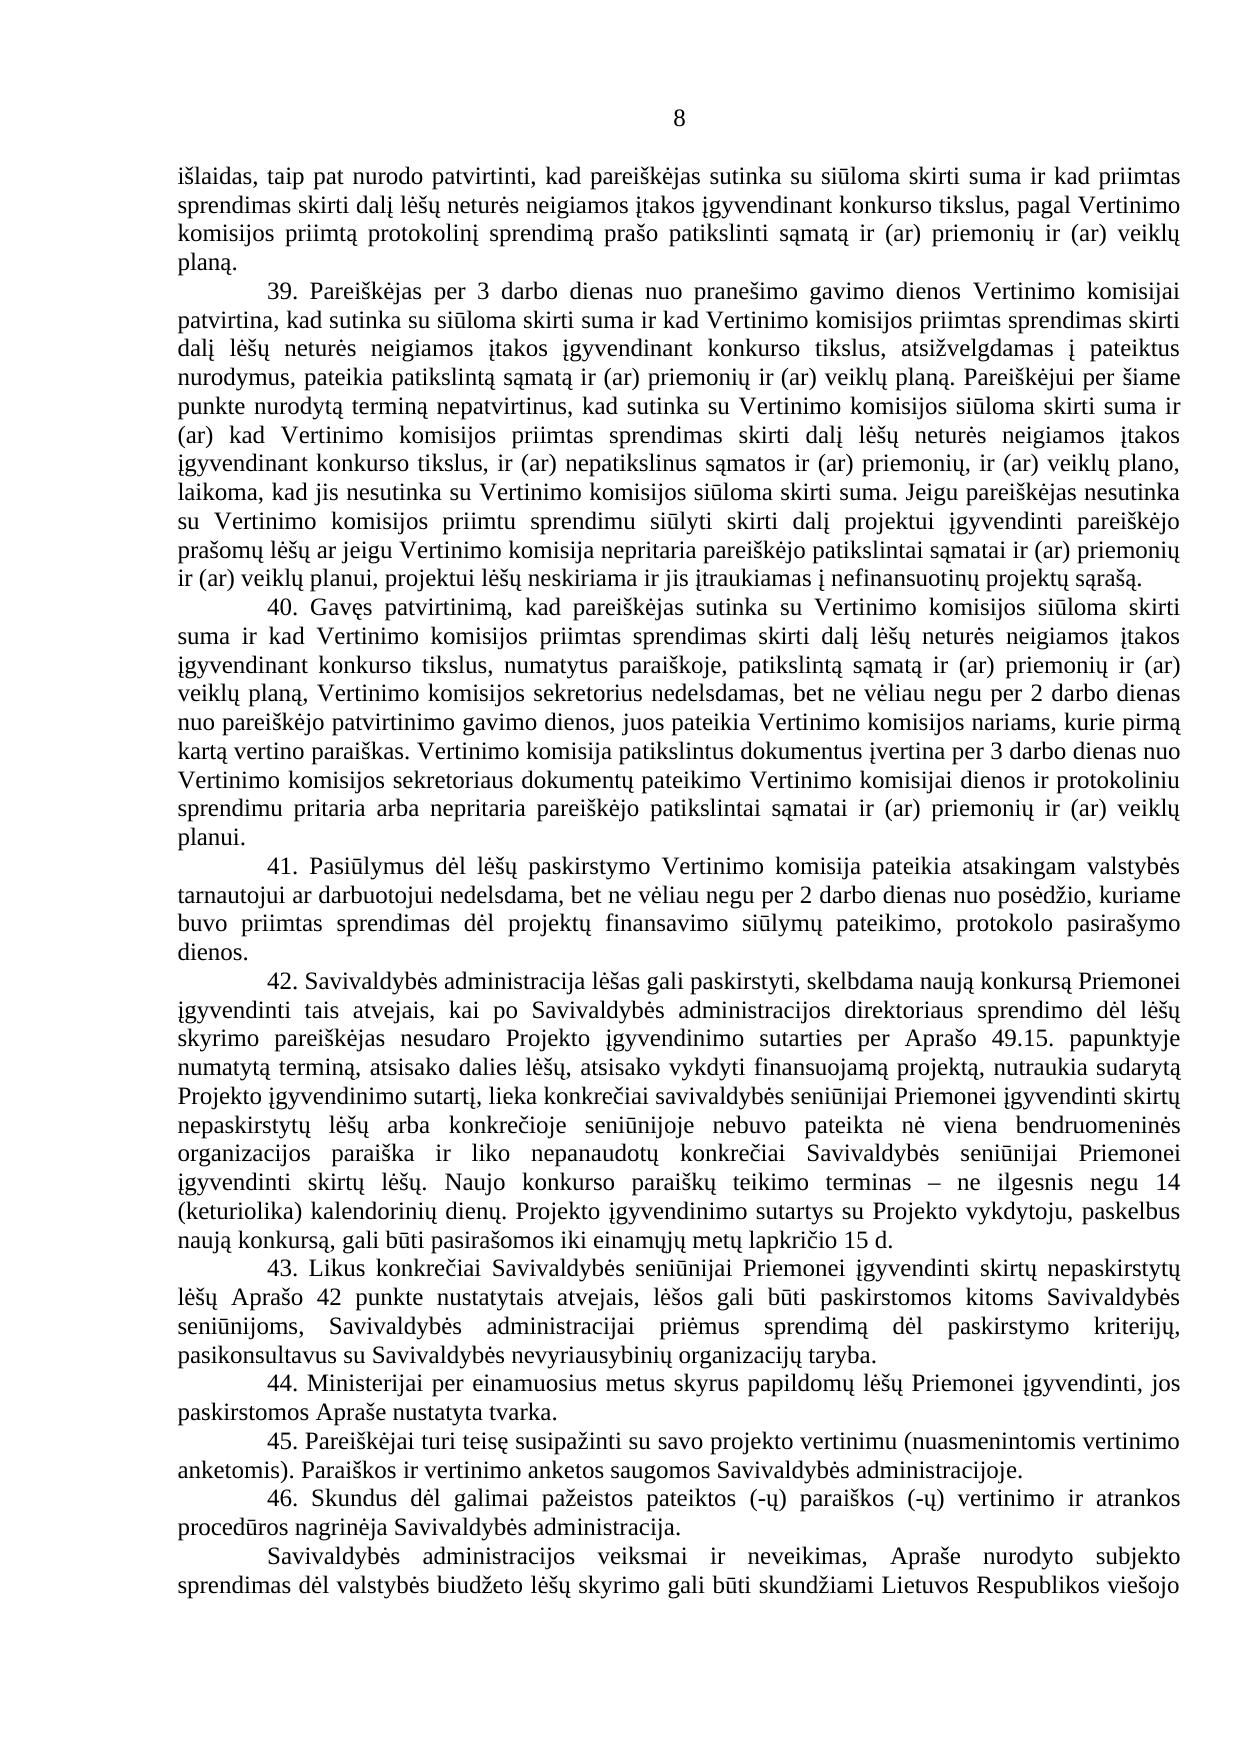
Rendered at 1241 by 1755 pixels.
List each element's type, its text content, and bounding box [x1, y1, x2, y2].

text 44. Ministerijai per einamuosius metus skyrus papildomų lėšų Priemonei įgyvendinti, jos paskirstomos Apraše nustatyta tvarka. [177, 1368, 1181, 1426]
text 39. Pareiškėjas per 3 darbo dienas nuo pranešimo gavimo dienos Vertinimo komisijai patvirtina, kad sutinka su siūloma skirti suma ir kad Vertinimo komisijos priimtas sprendimas skirti dalį lėšų neturės neigiamos įtakos įgyvendinant konkurso tikslus, atsižvelgdamas į pateiktus nurodymus, pateikia patikslintą sąmatą ir (ar) priemonių ir (ar) veiklų planą. Pareiškėjui per šiame punkte nurodytą terminą nepatvirtinus, kad sutinka su Vertinimo komisijos siūloma skirti suma ir (ar) kad Vertinimo komisijos priimtas sprendimas skirti dalį lėšų neturės neigiamos įtakos įgyvendinant konkurso tikslus, ir (ar) nepatikslinus sąmatos ir (ar) priemonių, ir (ar) veiklų plano, laikoma, kad jis nesutinka su Vertinimo komisijos siūloma skirti suma. Jeigu pareiškėjas nesutinka su Vertinimo komisijos priimtu sprendimu siūlyti skirti dalį projektui įgyvendinti pareiškėjo prašomų lėšų ar jeigu Vertinimo komisija nepritaria pareiškėjo patikslintai sąmatai ir (ar) priemonių ir (ar) veiklų planui, projektui lėšų neskiriama ir jis įtraukiamas į nefinansuotinų projektų sąrašą. [177, 276, 1181, 592]
text 40. Gavęs patvirtinimą, kad pareiškėjas sutinka su Vertinimo komisijos siūloma skirti suma ir kad Vertinimo komisijos priimtas sprendimas skirti dalį lėšų neturės neigiamos įtakos įgyvendinant konkurso tikslus, numatytus paraiškoje, patikslintą sąmatą ir (ar) priemonių ir (ar) veiklų planą, Vertinimo komisijos sekretorius nedelsdamas, bet ne vėliau negu per 2 darbo dienas nuo pareiškėjo patvirtinimo gavimo dienos, juos pateikia Vertinimo komisijos nariams, kurie pirmą kartą vertino paraiškas. Vertinimo komisija patikslintus dokumentus įvertina per 3 darbo dienas nuo Vertinimo komisijos sekretoriaus dokumentų pateikimo Vertinimo komisijai dienos ir protokoliniu sprendimu pritaria arba nepritaria pareiškėjo patikslintai sąmatai ir (ar) priemonių ir (ar) veiklų planui. [177, 592, 1181, 851]
text Savivaldybės administracijos veiksmai ir neveikimas, Apraše nurodyto subjekto sprendimas dėl valstybės biudžeto lėšų skyrimo gali būti skundžiami Lietuvos Respublikos viešojo [177, 1541, 1181, 1598]
text 45. Pareiškėjai turi teisę susipažinti su savo projekto vertinimu (nuasmenintomis vertinimo anketomis). Paraiškos ir vertinimo anketos saugomos Savivaldybės administracijoje. [177, 1426, 1181, 1483]
text 42. Savivaldybės administracija lėšas gali paskirstyti, skelbdama naują konkursą Priemonei įgyvendinti tais atvejais, kai po Savivaldybės administracijos direktoriaus sprendimo dėl lėšų skyrimo pareiškėjas nesudaro Projekto įgyvendinimo sutarties per Aprašo 49.15. papunktyje numatytą terminą, atsisako dalies lėšų, atsisako vykdyti finansuojamą projektą, nutraukia sudarytą Projekto įgyvendinimo sutartį, lieka konkrečiai savivaldybės seniūnijai Priemonei įgyvendinti skirtų nepaskirstytų lėšų arba konkrečioje seniūnijoje nebuvo pateikta nė viena bendruomeninės organizacijos paraiška ir liko nepanaudotų konkrečiai Savivaldybės seniūnijai Priemonei įgyvendinti skirtų lėšų. Naujo konkurso paraiškų teikimo terminas – ne ilgesnis negu 14 (keturiolika) kalendorinių dienų. Projekto įgyvendinimo sutartys su Projekto vykdytoju, paskelbus naują konkursą, gali būti pasirašomos iki einamųjų metų lapkričio 15 d. [177, 966, 1181, 1253]
text išlaidas, taip pat nurodo patvirtinti, kad pareiškėjas sutinka su siūloma skirti suma ir kad priimtas sprendimas skirti dalį lėšų neturės neigiamos įtakos įgyvendinant konkurso tikslus, pagal Vertinimo komisijos priimtą protokolinį sprendimą prašo patikslinti sąmatą ir (ar) priemonių ir (ar) veiklų planą. [177, 161, 1181, 276]
text 46. Skundus dėl galimai pažeistos pateiktos (-ų) paraiškos (-ų) vertinimo ir atrankos procedūros nagrinėja Savivaldybės administracija. [177, 1483, 1181, 1541]
text 41. Pasiūlymus dėl lėšų paskirstymo Vertinimo komisija pateikia atsakingam valstybės tarnautojui ar darbuotojui nedelsdama, bet ne vėliau negu per 2 darbo dienas nuo posėdžio, kuriame buvo priimtas sprendimas dėl projektų finansavimo siūlymų pateikimo, protokolo pasirašymo dienos. [177, 851, 1181, 966]
text 43. Likus konkrečiai Savivaldybės seniūnijai Priemonei įgyvendinti skirtų nepaskirstytų lėšų Aprašo 42 punkte nustatytais atvejais, lėšos gali būti paskirstomos kitoms Savivaldybės seniūnijoms, Savivaldybės administracijai priėmus sprendimą dėl paskirstymo kriterijų, pasikonsultavus su Savivaldybės nevyriausybinių organizacijų taryba. [177, 1253, 1181, 1368]
